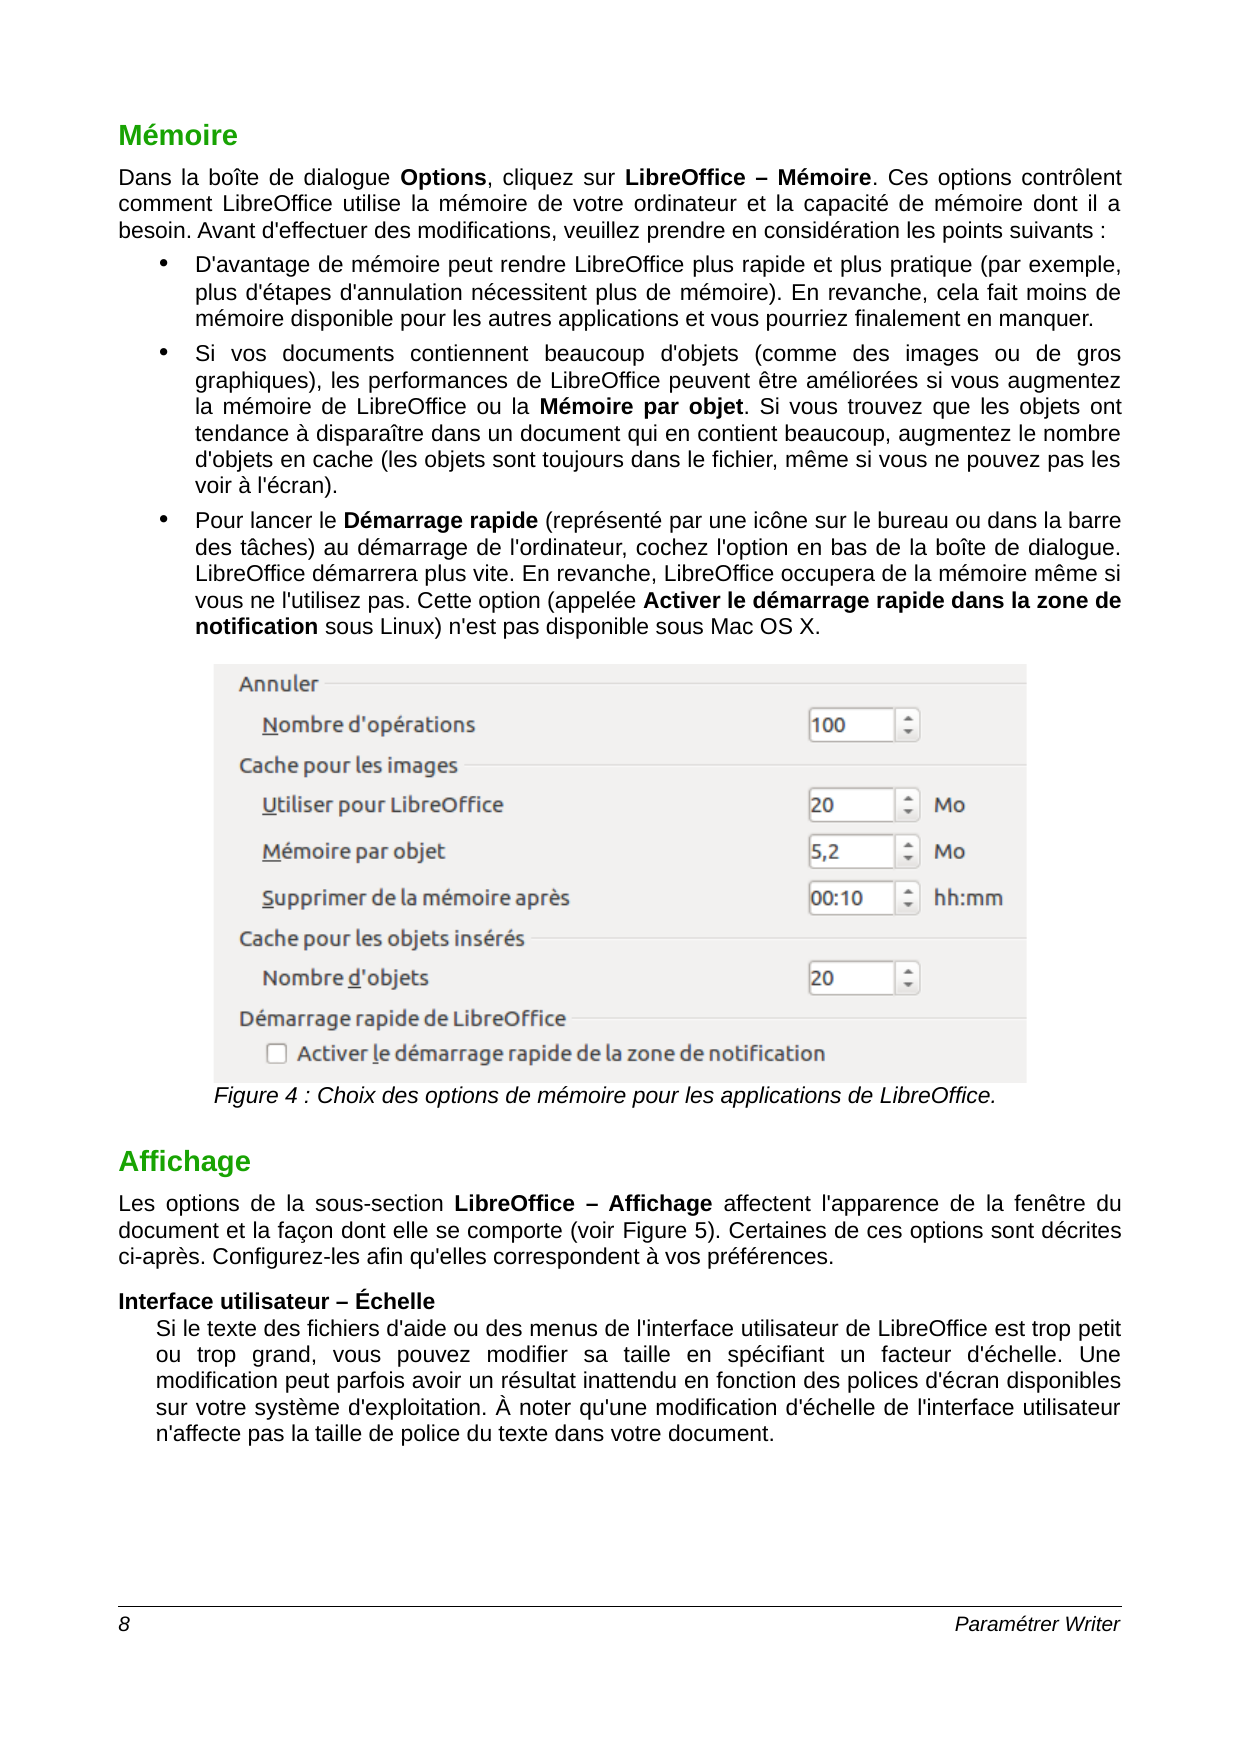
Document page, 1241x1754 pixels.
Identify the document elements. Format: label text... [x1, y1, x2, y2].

subtitle Mémoire [118, 118, 1122, 152]
list Si vos documents contiennent beaucoup d'objets (comme des images ou de gros graphiques), les performances de LibreOffice peuvent être améliorées si vous augmentez la mémoire de LibreOffice ou la Mémoire par objet. Si vous trouvez que les objets ont tendance à disparaître dans un document qui en contient beaucoup, augmentez le nombre d'objets en cache (les objets sont toujours dans le fichier, même si vous ne pouvez pas les voir à l'écran). [156, 338, 1122, 499]
text Figure 4 : Choix des options de mémoire pour les applications de LibreOffice. [214, 1083, 1027, 1109]
subtitle Affichage [118, 1144, 1122, 1178]
text Interface utilisateur – Échelle [118, 1288, 1122, 1314]
picture [213, 664, 1027, 1083]
text Si le texte des fichiers d'aide ou des menus de l'interface utilisateur de LibreOffice est trop petit ou trop grand, vous pouvez modifier sa taille en spécifiant un facteur d'échelle. Une modification peut parfois avoir un résultat inattendu en fonction des polices d'écran disponibles sur votre système d'exploitation. À noter qu'une modification d'échelle de l'interface utilisateur n'affecte pas la taille de police du texte dans votre document. [156, 1314, 1122, 1446]
list Les options de la sous-section LibreOffice – Affichage affectent l'apparence de la fenêtre du document et la façon dont elle se comporte (voir Figure 5). Certaines de ces options sont décrites ci-après. Configurez-les afin qu'elles correspondent à vos préférences. [118, 1190, 1122, 1269]
list D'avantage de mémoire peut rendre LibreOffice plus rapide et plus pratique (par exemple, plus d'étapes d'annulation nécessitent plus de mémoire). En revanche, cela fait moins de mémoire disponible pour les autres applications et vous pourriez finalement en manquer. [156, 249, 1122, 331]
list Dans la boîte de dialogue Options, cliquez sur LibreOffice – Mémoire. Ces options contrôlent comment LibreOffice utilise la mémoire de votre ordinateur et la capacité de mémoire dont il a besoin. Avant d'effectuer des modifications, veuillez prendre en considération les points suivants : [118, 164, 1122, 243]
list Pour lancer le Démarrage rapide (représenté par une icône sur le bureau ou dans la barre des tâches) au démarrage de l'ordinateur, cochez l'option en bas de la boîte de dialogue. LibreOffice démarrera plus vite. En revanche, LibreOffice occupera de la mémoire même si vous ne l'utilisez pas. Cette option (appelée Activer le démarrage rapide dans la zone de notification sous Linux) n'est pas disponible sous Mac OS X. [156, 505, 1122, 639]
